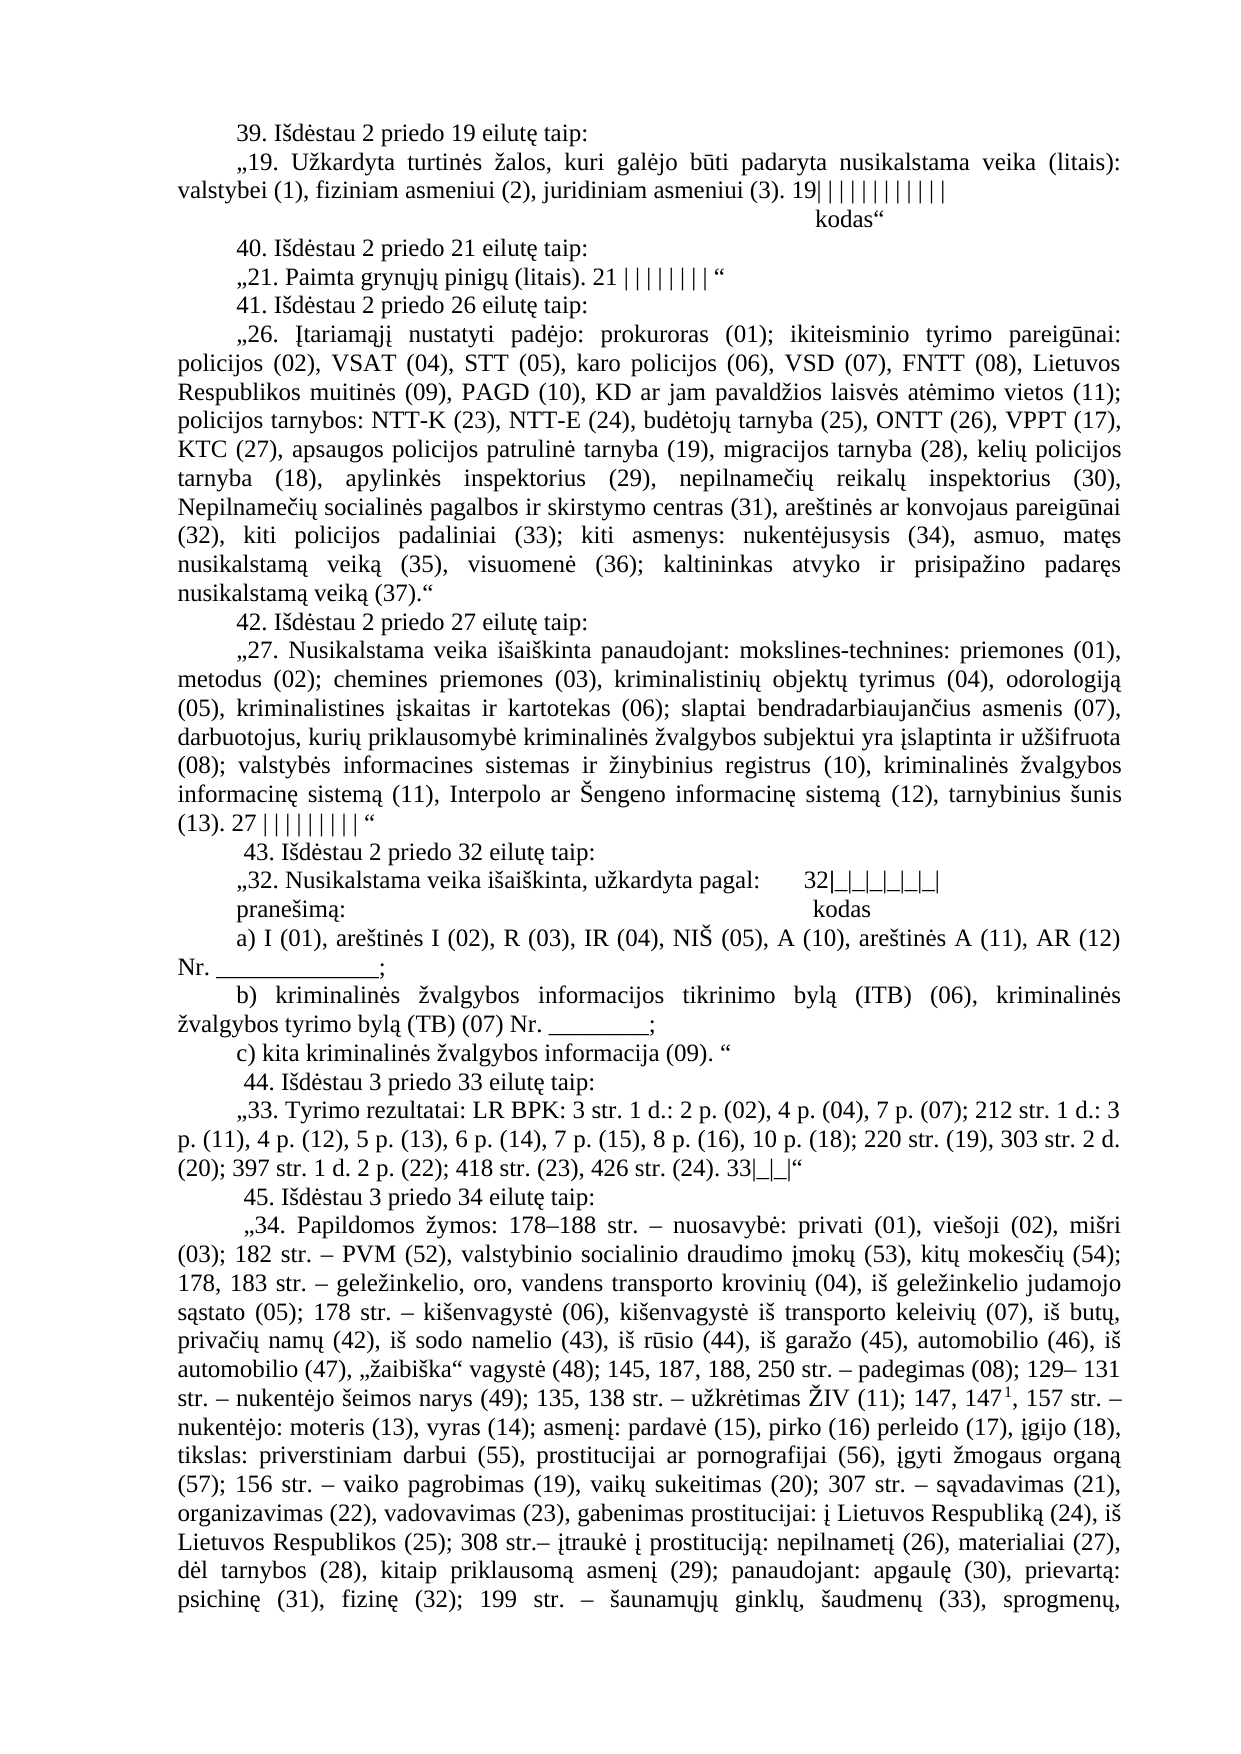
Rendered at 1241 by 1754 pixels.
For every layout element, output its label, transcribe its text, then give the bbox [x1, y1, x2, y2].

text 44. Išdėstau 3 priedo 33 eilutę taip: [177, 1067, 1122, 1096]
text „27. Nusikalstama veika išaiškinta panaudojant: mokslines-technines: priemones (01), metodus (02); chemines priemones (03), kriminalistinių objektų tyrimus (04), odorologiją (05), kriminalistines įskaitas ir kartotekas (06); slaptai bendradarbiaujančius asmenis (07), darbuotojus, kurių priklausomybė kriminalinės žvalgybos subjektui yra įslaptinta ir užšifruota (08); valstybės informacines sistemas ir žinybinius registrus (10), kriminalinės žvalgybos informacinę sistemą (11), Interpolo ar Šengeno informacinę sistemą (12), tarnybinius šunis (13). 27 | | | | | | | | | “ [177, 636, 1122, 837]
text b) kriminalinės žvalgybos informacijos tikrinimo bylą (ITB) (06), kriminalinės žvalgybos tyrimo bylą (TB) (07) Nr. ________; [177, 981, 1122, 1038]
text 42. Išdėstau 2 priedo 27 eilutę taip: [177, 607, 1122, 636]
text 45. Išdėstau 3 priedo 34 eilutę taip: [177, 1182, 1122, 1211]
text „21. Paimta grynųjų pinigų (litais). 21 | | | | | | | | “ [177, 262, 1122, 291]
text kodas“ [815, 204, 1122, 233]
text „26. Įtariamąjį nustatyti padėjo: prokuroras (01); ikiteisminio tyrimo pareigūnai: policijos (02), VSAT (04), STT (05), karo policijos (06), VSD (07), FNTT (08), Lietuvos Respublikos muitinės (09), PAGD (10), KD ar jam pavaldžios laisvės atėmimo vietos (11); policijos tarnybos: NTT-K (23), NTT-E (24), budėtojų tarnyba (25), ONTT (26), VPPT (17), KTC (27), apsaugos policijos patrulinė tarnyba (19), migracijos tarnyba (28), kelių policijos tarnyba (18), apylinkės inspektorius (29), nepilnamečių reikalų inspektorius (30), Nepilnamečių socialinės pagalbos ir skirstymo centras (31), areštinės ar konvojaus pareigūnai (32), kiti policijos padaliniai (33); kiti asmenys: nukentėjusysis (34), asmuo, matęs nusikalstamą veiką (35), visuomenė (36); kaltininkas atvyko ir prisipažino padaręs nusikalstamą veiką (37).“ [177, 319, 1122, 607]
text 43. Išdėstau 2 priedo 32 eilutę taip: [177, 837, 1122, 866]
text c) kita kriminalinės žvalgybos informacija (09). “ [177, 1038, 1122, 1067]
text 39. Išdėstau 2 priedo 19 eilutę taip: [177, 118, 1122, 147]
text „34. Papildomos žymos: 178–188 str. – nuosavybė: privati (01), viešoji (02), mišri (03); 182 str. – PVM (52), valstybinio socialinio draudimo įmokų (53), kitų mokesčių (54); 178, 183 str. – geležinkelio, oro, vandens transporto krovinių (04), iš geležinkelio judamojo sąstato (05); 178 str. – kišenvagystė (06), kišenvagystė iš transporto keleivių (07), iš butų, privačių namų (42), iš sodo namelio (43), iš rūsio (44), iš garažo (45), automobilio (46), iš automobilio (47), „žaibiška“ vagystė (48); 145, 187, 188, 250 str. – padegimas (08); 129– 131 str. – nukentėjo šeimos narys (49); 135, 138 str. – užkrėtimas ŽIV (11); 147, 1471, 157 str. – nukentėjo: moteris (13), vyras (14); asmenį: pardavė (15), pirko (16) perleido (17), įgijo (18), tikslas: priverstiniam darbui (55), prostitucijai ar pornografijai (56), įgyti žmogaus organą (57); 156 str. – vaiko pagrobimas (19), vaikų sukeitimas (20); 307 str. – sąvadavimas (21), organizavimas (22), vadovavimas (23), gabenimas prostitucijai: į Lietuvos Respubliką (24), iš Lietuvos Respublikos (25); 308 str.– įtraukė į prostituciją: nepilnametį (26), materialiai (27), dėl tarnybos (28), kitaip priklausomą asmenį (29); panaudojant: apgaulę (30), prievartą: psichinę (31), fizinę (32); 199 str. – šaunamųjų ginklų, šaudmenų (33), sprogmenų, [177, 1211, 1122, 1613]
text „19. Užkardyta turtinės žalos, kuri galėjo būti padaryta nusikalstama veika (litais): valstybei (1), fiziniam asmeniui (2), juridiniam asmeniui (3). 19| | | | | | | | | | | | [177, 147, 1122, 204]
text pranešimą: kodas [177, 894, 1122, 923]
text „32. Nusikalstama veika išaiškinta, užkardyta pagal: 32|_|_|_|_|_|_| [177, 866, 1122, 894]
text 40. Išdėstau 2 priedo 21 eilutę taip: [177, 233, 1122, 262]
text 41. Išdėstau 2 priedo 26 eilutę taip: [177, 291, 1122, 319]
text a) I (01), areštinės I (02), R (03), IR (04), NIŠ (05), A (10), areštinės A (11), AR (12) Nr. _____________; [177, 923, 1122, 981]
text „33. Tyrimo rezultatai: LR BPK: 3 str. 1 d.: 2 p. (02), 4 p. (04), 7 p. (07); 212 str. 1 d.: 3 p. (11), 4 p. (12), 5 p. (13), 6 p. (14), 7 p. (15), 8 p. (16), 10 p. (18); 220 str. (19), 303 str. 2 d. (20); 397 str. 1 d. 2 p. (22); 418 str. (23), 426 str. (24). 33|_|_|“ [177, 1096, 1122, 1182]
